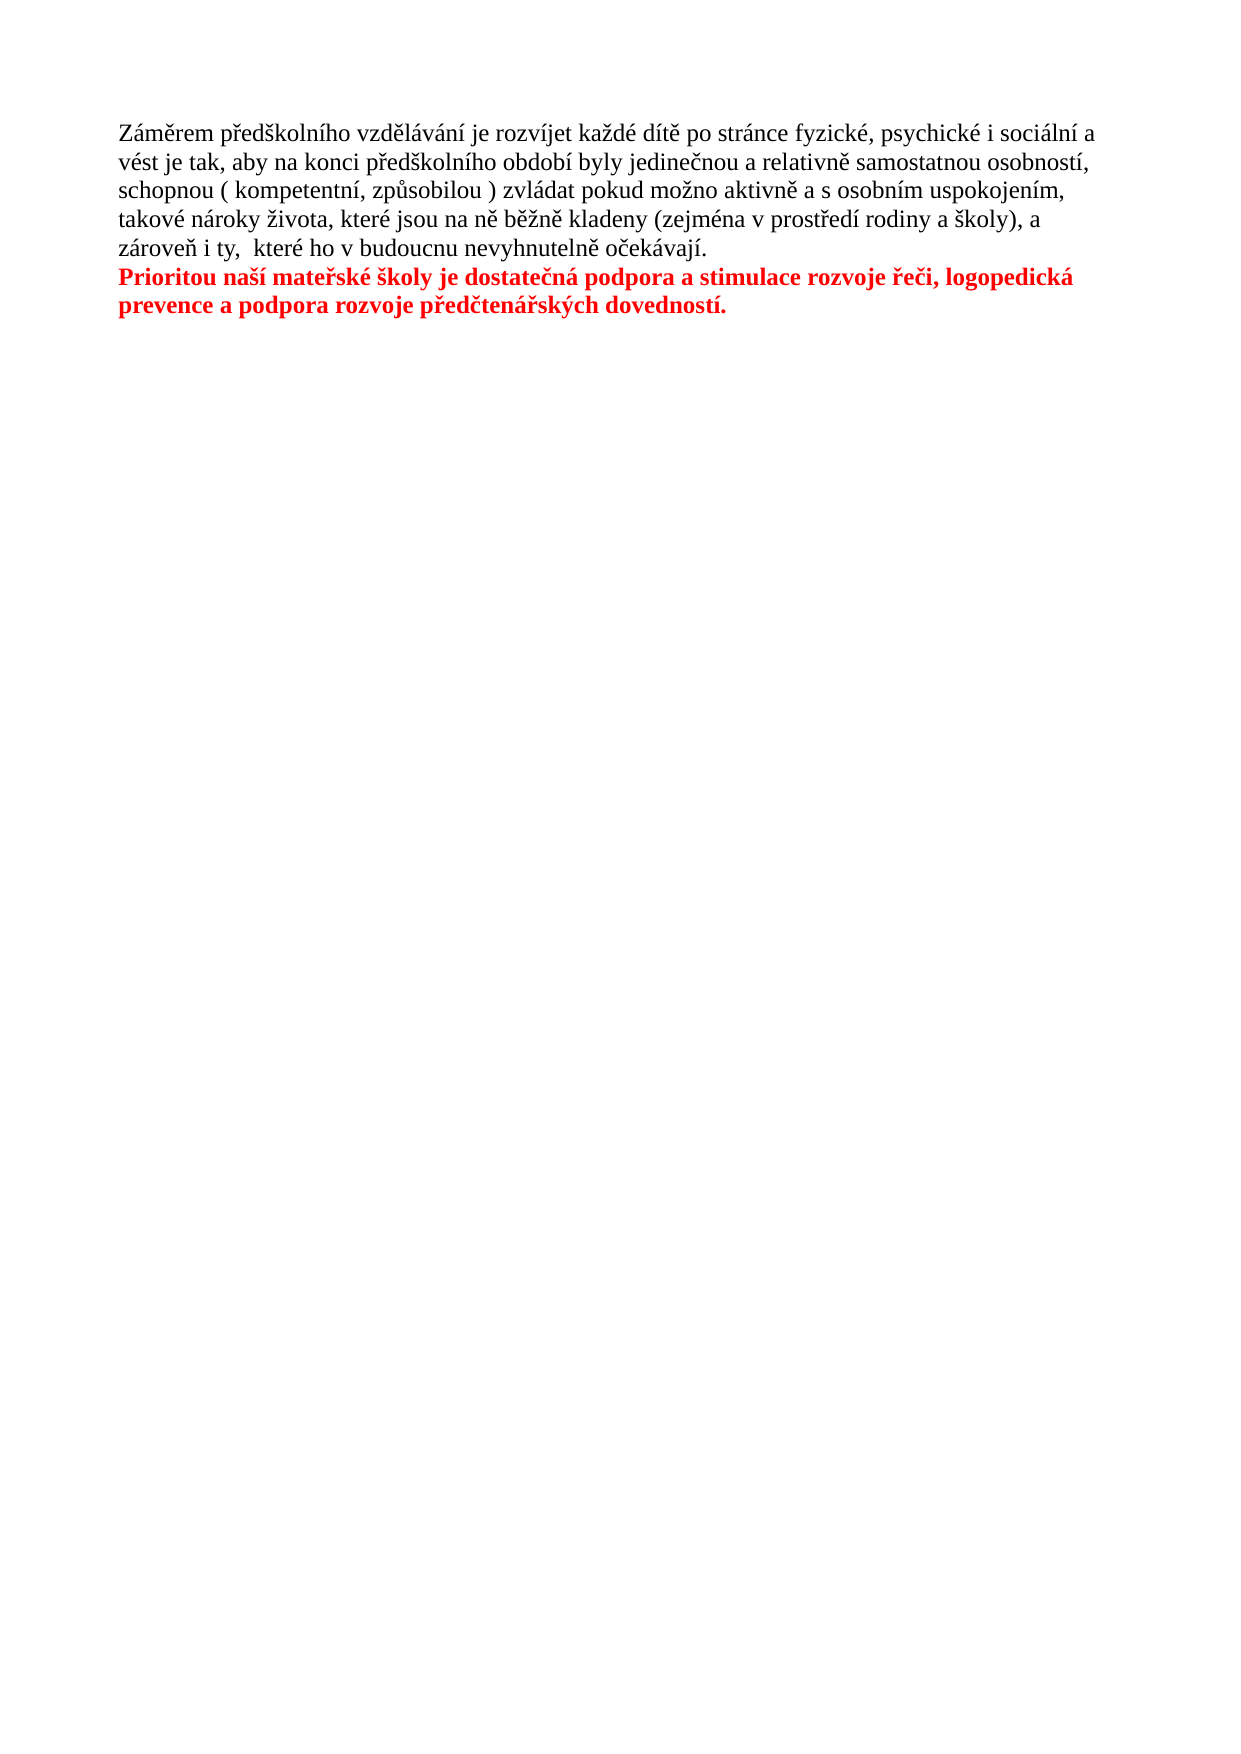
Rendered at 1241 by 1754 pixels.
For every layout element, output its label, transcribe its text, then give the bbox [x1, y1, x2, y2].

text Prioritou naší mateřské školy je dostatečná podpora a stimulace rozvoje řeči, logopedická prevence a podpora rozvoje předčtenářských dovedností. [118, 262, 1122, 319]
text Záměrem předškolního vzdělávání je rozvíjet každé dítě po stránce fyzické, psychické i sociální a vést je tak, aby na konci předškolního období byly jedinečnou a relativně samostatnou osobností, schopnou ( kompetentní, způsobilou ) zvládat pokud možno aktivně a s osobním uspokojením, takové nároky života, které jsou na ně běžně kladeny (zejména v prostředí rodiny a školy), a zároveň i ty, které ho v budoucnu nevyhnutelně očekávají. [118, 118, 1122, 262]
